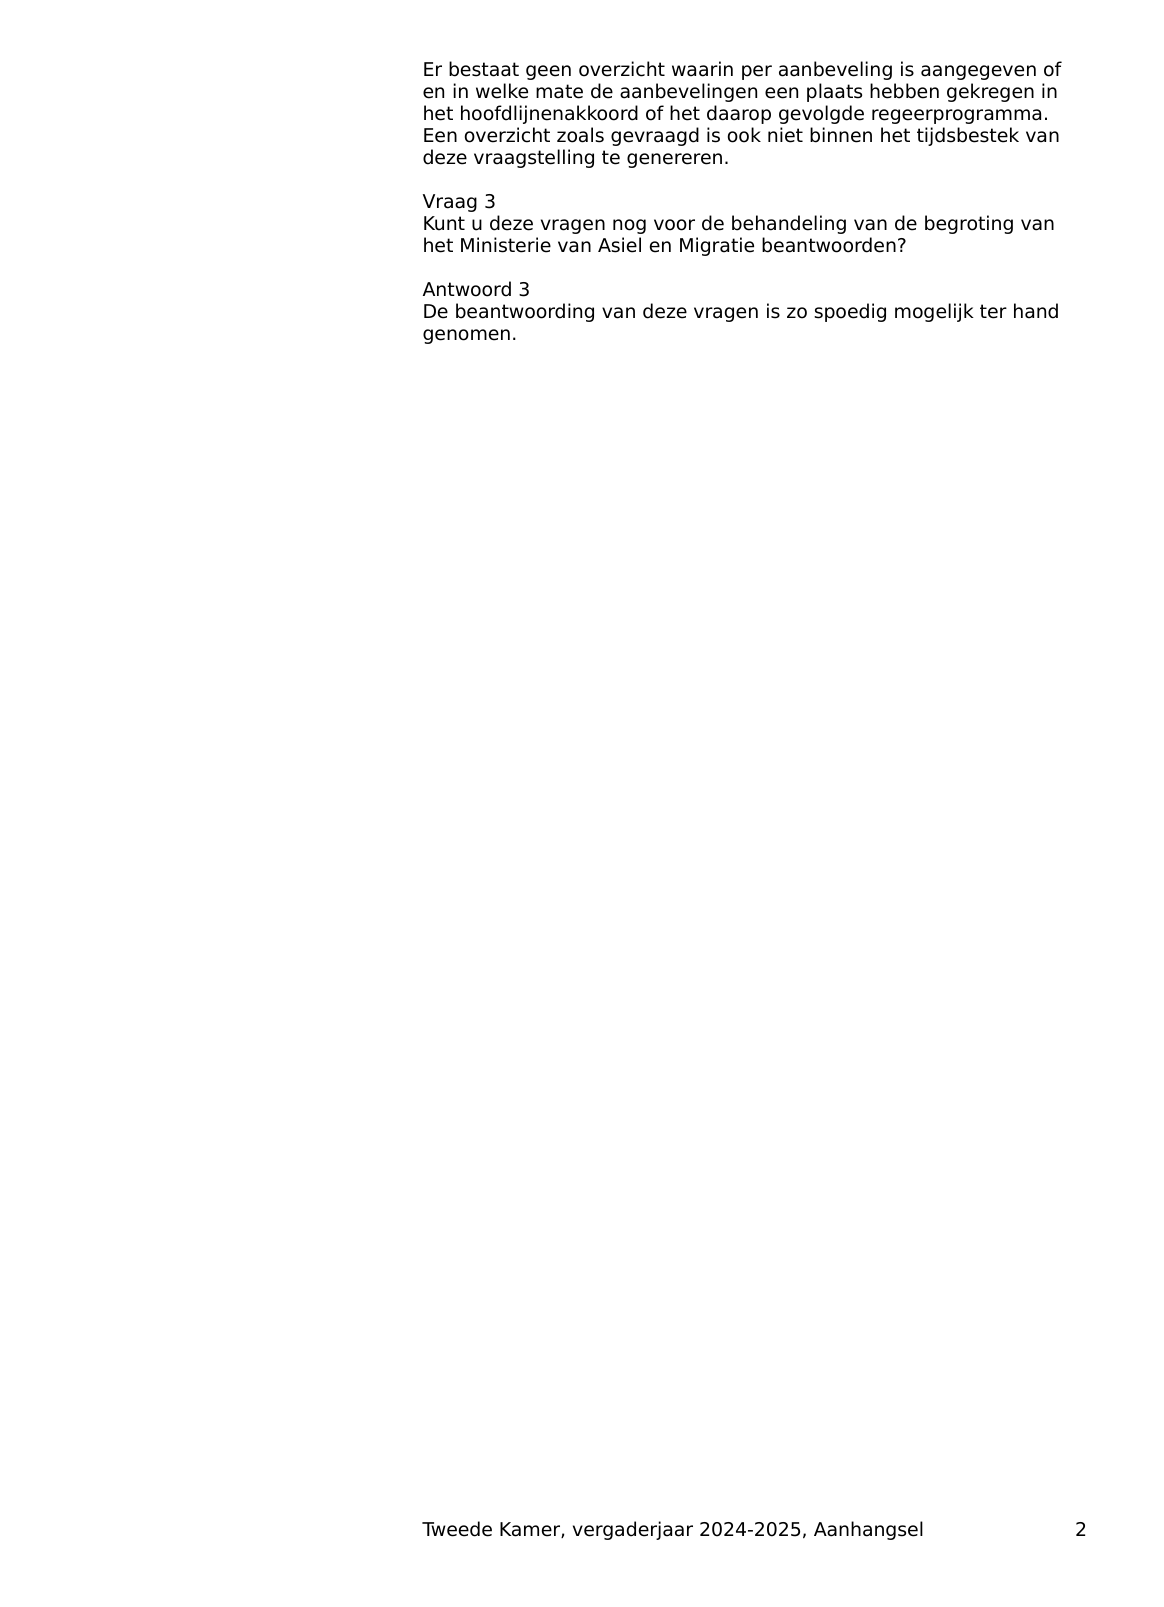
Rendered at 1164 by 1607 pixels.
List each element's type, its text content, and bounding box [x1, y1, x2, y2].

text Antwoord 3 [422, 279, 1087, 301]
text De beantwoording van deze vragen is zo spoedig mogelijk ter hand genomen. [422, 301, 1087, 345]
text Kunt u deze vragen nog voor de behandeling van de begroting van het Ministerie van Asiel en Migratie beantwoorden? [422, 213, 1087, 257]
text Er bestaat geen overzicht waarin per aanbeveling is aangegeven of en in welke mate de aanbevelingen een plaats hebben gekregen in het hoofdlijnenakkoord of het daarop gevolgde regeerprogramma. Een overzicht zoals gevraagd is ook niet binnen het tijdsbestek van deze vraagstelling te genereren. [422, 59, 1087, 169]
text Vraag 3 [422, 191, 1087, 213]
